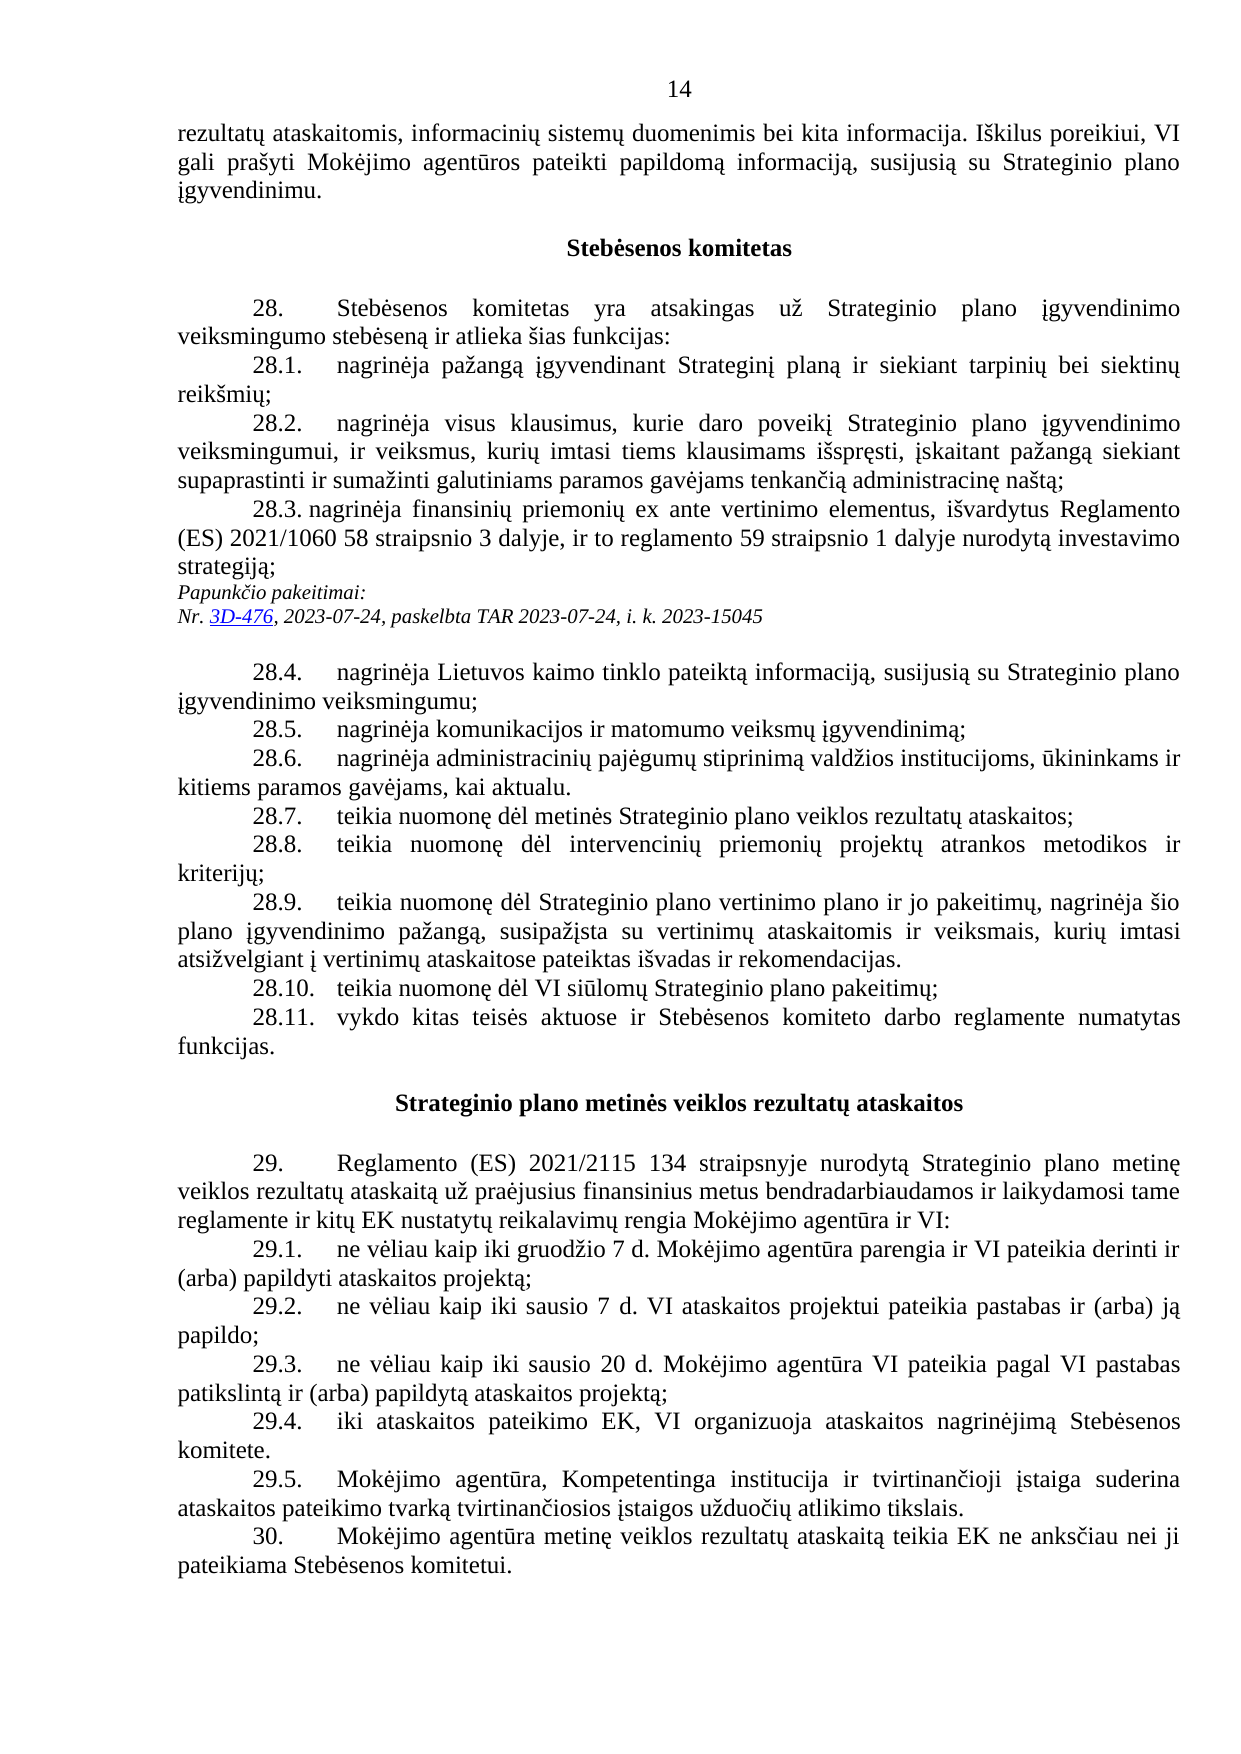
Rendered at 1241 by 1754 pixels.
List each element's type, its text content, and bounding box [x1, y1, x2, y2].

text 28.8. teikia nuomonę dėl intervencinių priemonių projektų atrankos metodikos ir kriterijų; [177, 829, 1181, 887]
subtitle Stebėsenos komitetas [177, 233, 1181, 262]
text 28.11. vykdo kitas teisės aktuose ir Stebėsenos komiteto darbo reglamente numatytas funkcijas. [177, 1002, 1181, 1059]
text 29. Reglamento (ES) 2021/2115 134 straipsnyje nurodytą Strateginio plano metinę veiklos rezultatų ataskaitą už praėjusius finansinius metus bendradarbiaudamos ir laikydamosi tame reglamente ir kitų EK nustatytų reikalavimų rengia Mokėjimo agentūra ir VI: [177, 1148, 1181, 1234]
text 28.6. nagrinėja administracinių pajėgumų stiprinimą valdžios institucijoms, ūkininkams ir kitiems paramos gavėjams, kai aktualu. [177, 743, 1181, 801]
text 28.10. teikia nuomonę dėl VI siūlomų Strateginio plano pakeitimų; [177, 973, 1181, 1002]
text rezultatų ataskaitomis, informacinių sistemų duomenimis bei kita informacija. Iškilus poreikiui, VI gali prašyti Mokėjimo agentūros pateikti papildomą informaciją, susijusią su Strateginio plano įgyvendinimu. [177, 118, 1181, 204]
text 28. Stebėsenos komitetas yra atsakingas už Strateginio plano įgyvendinimo veiksmingumo stebėseną ir atlieka šias funkcijas: [177, 293, 1181, 350]
text 29.2. ne vėliau kaip iki sausio 7 d. VI ataskaitos projektui pateikia pastabas ir (arba) ją papildo; [177, 1291, 1181, 1349]
text 29.5. Mokėjimo agentūra, Kompetentinga institucija ir tvirtinančioji įstaiga suderina ataskaitos pateikimo tvarką tvirtinančiosios įstaigos užduočių atlikimo tikslais. [177, 1464, 1181, 1521]
text 28.2. nagrinėja visus klausimus, kurie daro poveikį Strateginio plano įgyvendinimo veiksmingumui, ir veiksmus, kurių imtasi tiems klausimams išspręsti, įskaitant pažangą siekiant supaprastinti ir sumažinti galutiniams paramos gavėjams tenkančią administracinę naštą; [177, 408, 1181, 494]
text 28.5. nagrinėja komunikacijos ir matomumo veiksmų įgyvendinimą; [177, 714, 1181, 743]
text 29.3. ne vėliau kaip iki sausio 20 d. Mokėjimo agentūra VI pateikia pagal VI pastabas patikslintą ir (arba) papildytą ataskaitos projektą; [177, 1349, 1181, 1406]
text 30. Mokėjimo agentūra metinę veiklos rezultatų ataskaitą teikia EK ne anksčiau nei ji pateikiama Stebėsenos komitetui. [177, 1521, 1181, 1579]
subtitle Strateginio plano metinės veiklos rezultatų ataskaitos [177, 1088, 1181, 1117]
text 28.3. nagrinėja finansinių priemonių ex ante vertinimo elementus, išvardytus Reglamento (ES) 2021/1060 58 straipsnio 3 dalyje, ir to reglamento 59 straipsnio 1 dalyje nurodytą investavimo strategiją; [177, 494, 1181, 580]
text 29.4. iki ataskaitos pateikimo EK, VI organizuoja ataskaitos nagrinėjimą Stebėsenos komitete. [177, 1406, 1181, 1464]
text 28.7. teikia nuomonę dėl metinės Strateginio plano veiklos rezultatų ataskaitos; [177, 801, 1181, 829]
text 29.1. ne vėliau kaip iki gruodžio 7 d. Mokėjimo agentūra parengia ir VI pateikia derinti ir (arba) papildyti ataskaitos projektą; [177, 1234, 1181, 1291]
text Papunkčio pakeitimai: [177, 580, 1181, 604]
text 28.9. teikia nuomonę dėl Strateginio plano vertinimo plano ir jo pakeitimų, nagrinėja šio plano įgyvendinimo pažangą, susipažįsta su vertinimų ataskaitomis ir veiksmais, kurių imtasi atsižvelgiant į vertinimų ataskaitose pateiktas išvadas ir rekomendacijas. [177, 887, 1181, 973]
text Nr. 3D-476, 2023-07-24, paskelbta TAR 2023-07-24, i. k. 2023-15045 [177, 604, 1181, 628]
text 28.1. nagrinėja pažangą įgyvendinant Strateginį planą ir siekiant tarpinių bei siektinų reikšmių; [177, 350, 1181, 408]
text 28.4. nagrinėja Lietuvos kaimo tinklo pateiktą informaciją, susijusią su Strateginio plano įgyvendinimo veiksmingumu; [177, 657, 1181, 714]
